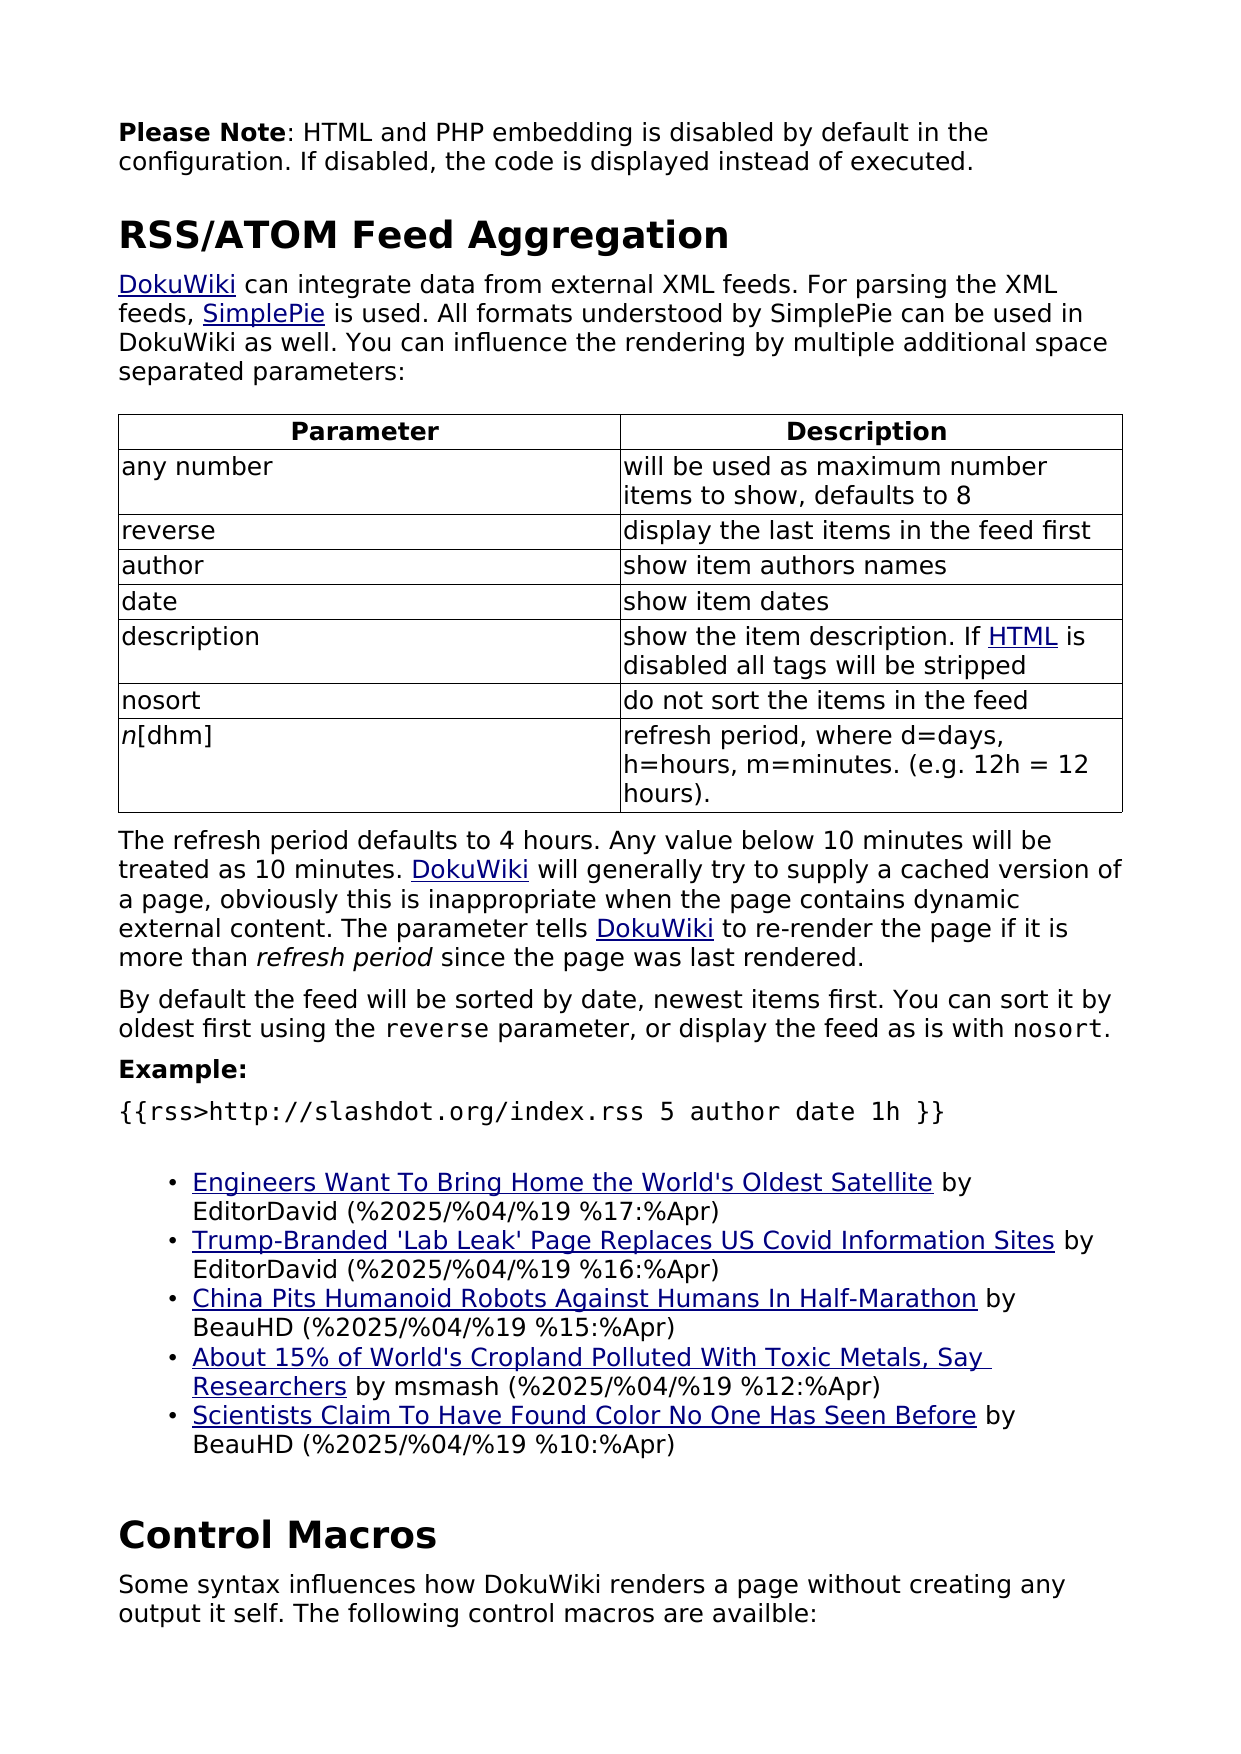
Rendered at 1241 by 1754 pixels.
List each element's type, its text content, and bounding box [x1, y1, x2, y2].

text The refresh period defaults to 4 hours. Any value below 10 minutes will be treated as 10 minutes. DokuWiki will generally try to supply a cached version of a page, obviously this is inappropriate when the page contains dynamic external content. The parameter tells DokuWiki to re-render the page if it is more than refresh period since the page was last rendered. [118, 826, 1122, 972]
table_cell n[dhm] [119, 719, 620, 812]
list About 15% of World's Cropland Polluted With Toxic Metals, Say Researchers by msmash (%2025/%04/%19 %12:%Apr) [177, 1343, 1122, 1401]
table_cell show item authors names [621, 550, 1122, 584]
table_cell display the last items in the feed first [621, 515, 1122, 548]
table_cell any number [119, 450, 620, 513]
table_cell do not sort the items in the feed [621, 684, 1122, 718]
table_cell nosort [119, 684, 620, 718]
text Some syntax influences how DokuWiki renders a page without creating any output it self. The following control macros are availble: [118, 1570, 1122, 1628]
table_cell author [119, 550, 620, 584]
list Engineers Want To Bring Home the World's Oldest Satellite by EditorDavid (%2025/%04/%19 %17:%Apr) [177, 1168, 1122, 1226]
table_cell will be used as maximum number items to show, defaults to 8 [621, 450, 1122, 513]
subtitle Control Macros [118, 1514, 1122, 1557]
table_cell reverse [119, 515, 620, 548]
list China Pits Humanoid Robots Against Humans In Half-Marathon by BeauHD (%2025/%04/%19 %15:%Apr) [177, 1284, 1122, 1343]
text By default the feed will be sorted by date, newest items first. You can sort it by oldest first using the reverse parameter, or display the feed as is with nosort. [118, 985, 1122, 1043]
list Trump-Branded 'Lab Leak' Page Replaces US Covid Information Sites by EditorDavid (%2025/%04/%19 %16:%Apr) [177, 1226, 1122, 1284]
table_header Description [621, 415, 1122, 449]
table_cell show item dates [621, 585, 1122, 619]
list Scientists Claim To Have Found Color No One Has Seen Before by BeauHD (%2025/%04/%19 %10:%Apr) [177, 1401, 1122, 1459]
subtitle RSS/ATOM Feed Aggregation [118, 214, 1122, 258]
text DokuWiki can integrate data from external XML feeds. For parsing the XML feeds, SimplePie is used. All formats understood by SimplePie can be used in DokuWiki as well. You can influence the rendering by multiple additional space separated parameters: [118, 270, 1122, 387]
text {{rss>http://slashdot.org/index.rss 5 author date 1h }} [118, 1097, 1122, 1126]
table_cell date [119, 585, 620, 619]
text Example: [118, 1056, 1122, 1085]
table_cell show the item description. If HTML is disabled all tags will be stripped [621, 620, 1122, 683]
table_header Parameter [119, 415, 620, 449]
table_cell refresh period, where d=days, h=hours, m=minutes. (e.g. 12h = 12 hours). [621, 719, 1122, 812]
table_cell description [119, 620, 620, 683]
text Please Note: HTML and PHP embedding is disabled by default in the configuration. If disabled, the code is displayed instead of executed. [118, 118, 1122, 176]
